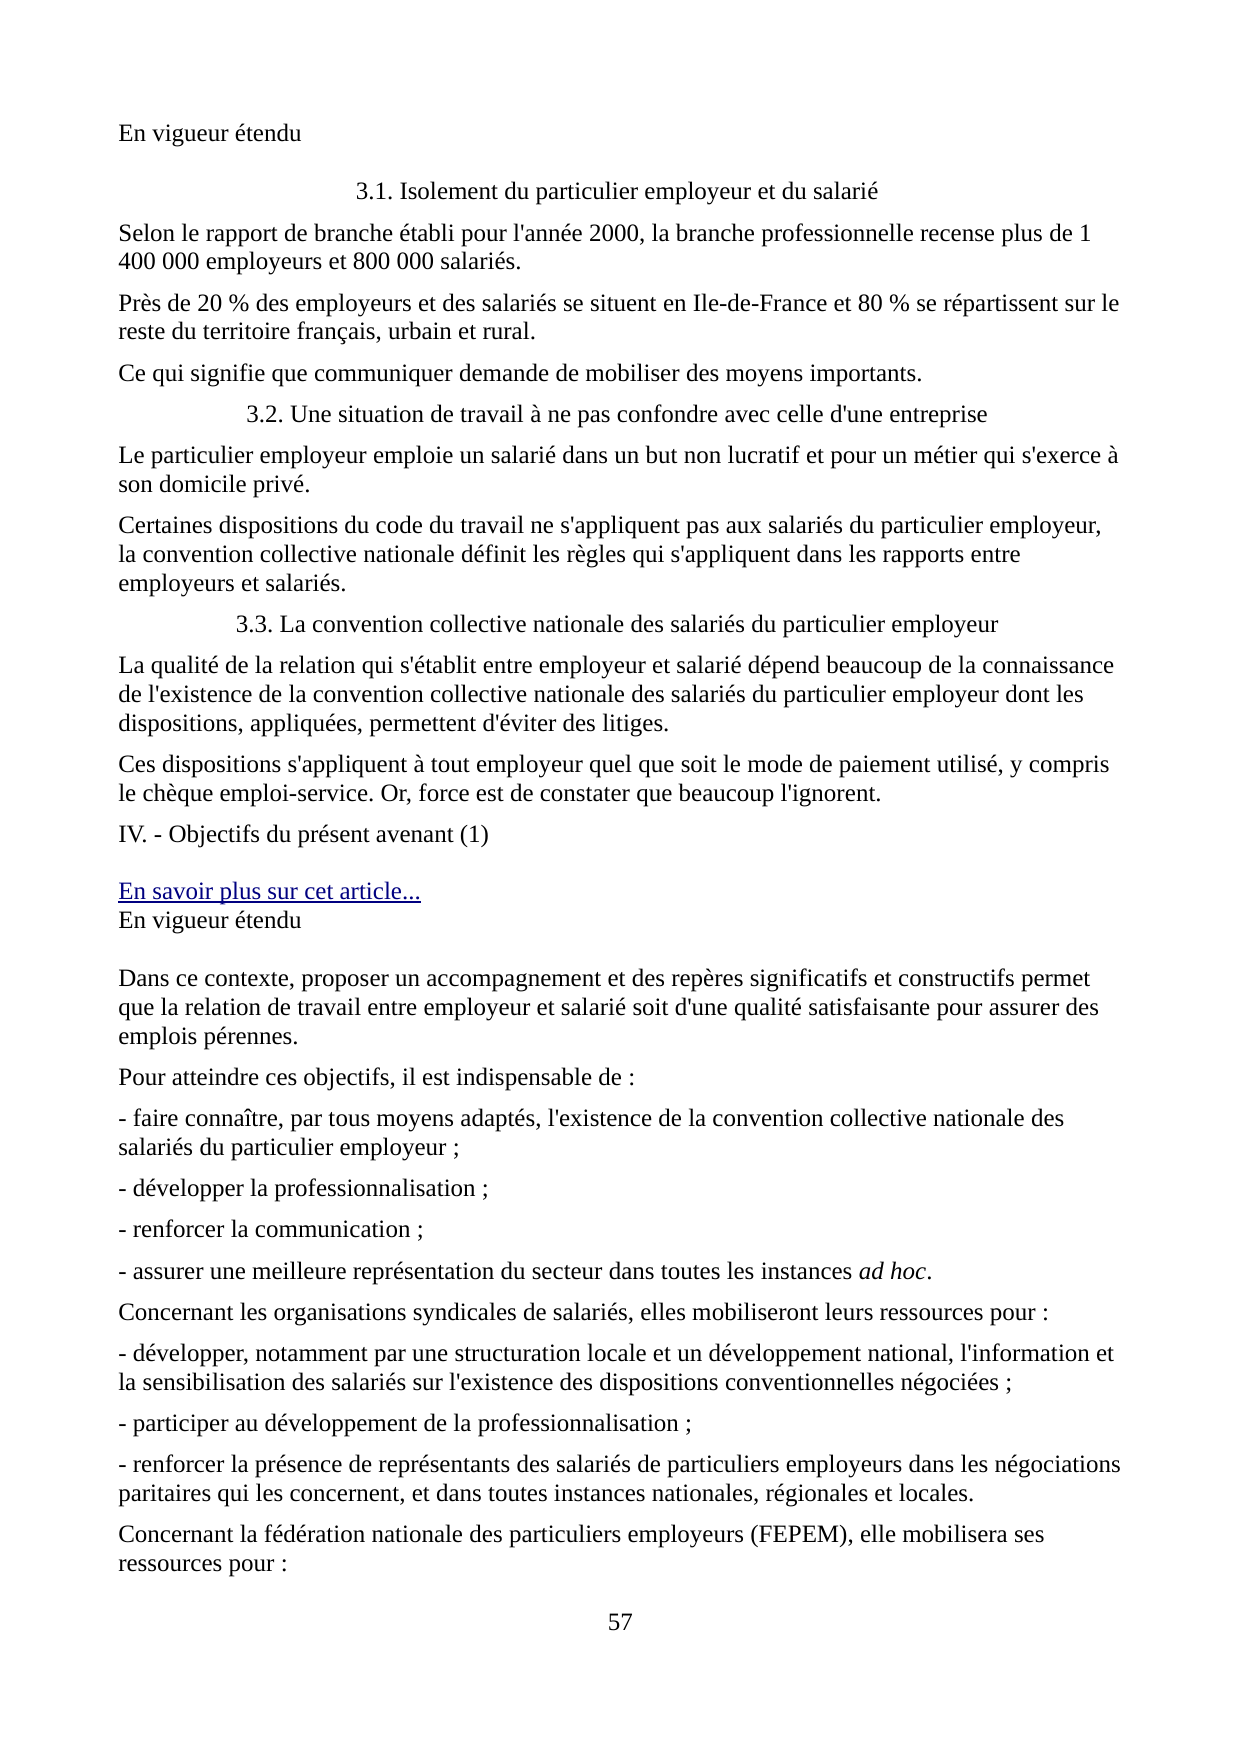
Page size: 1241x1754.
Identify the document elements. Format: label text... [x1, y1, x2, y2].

text - participer au développement de la professionnalisation ; [118, 1408, 1122, 1437]
text Le particulier employeur emploie un salarié dans un but non lucratif et pour un métier qui s'exerce à son domicile privé. [118, 440, 1122, 498]
text - renforcer la présence de représentants des salariés de particuliers employeurs dans les négociations paritaires qui les concernent, et dans toutes instances nationales, régionales et locales. [118, 1449, 1122, 1507]
text 3.2. Une situation de travail à ne pas confondre avec celle d'une entreprise [118, 399, 1122, 428]
text - développer, notamment par une structuration locale et un développement national, l'information et la sensibilisation des salariés sur l'existence des dispositions conventionnelles négociées ; [118, 1338, 1122, 1396]
text 3.1. Isolement du particulier employeur et du salarié [118, 176, 1122, 205]
text Dans ce contexte, proposer un accompagnement et des repères significatifs et constructifs permet que la relation de travail entre employeur et salarié soit d'une qualité satisfaisante pour assurer des emplois pérennes. [118, 963, 1122, 1049]
text 3.3. La convention collective nationale des salariés du particulier employeur [118, 609, 1122, 638]
text Ce qui signifie que communiquer demande de mobiliser des moyens importants. [118, 358, 1122, 386]
text - assurer une meilleure représentation du secteur dans toutes les instances ad hoc. [118, 1256, 1122, 1284]
text En vigueur étendu [118, 905, 1122, 934]
text Certaines dispositions du code du travail ne s'appliquent pas aux salariés du particulier employeur, la convention collective nationale définit les règles qui s'appliquent dans les rapports entre employeurs et salariés. [118, 510, 1122, 596]
text Concernant les organisations syndicales de salariés, elles mobiliseront leurs ressources pour : [118, 1297, 1122, 1326]
text Près de 20 % des employeurs et des salariés se situent en Ile-de-France et 80 % se répartissent sur le reste du territoire français, urbain et rural. [118, 288, 1122, 345]
text La qualité de la relation qui s'établit entre employeur et salarié dépend beaucoup de la connaissance de l'existence de la convention collective nationale des salariés du particulier employeur dont les dispositions, appliquées, permettent d'éviter des litiges. [118, 650, 1122, 736]
text En vigueur étendu [118, 118, 1122, 147]
text Ces dispositions s'appliquent à tout employeur quel que soit le mode de paiement utilisé, y compris le chèque emploi-service. Or, force est de constater que beaucoup l'ignorent. [118, 749, 1122, 806]
text Selon le rapport de branche établi pour l'année 2000, la branche professionnelle recense plus de 1 400 000 employeurs et 800 000 salariés. [118, 218, 1122, 275]
text - faire connaître, par tous moyens adaptés, l'existence de la convention collective nationale des salariés du particulier employeur ; [118, 1103, 1122, 1161]
text En savoir plus sur cet article... [118, 876, 1122, 905]
text Concernant la fédération nationale des particuliers employeurs (FEPEM), elle mobilisera ses ressources pour : [118, 1519, 1122, 1577]
text - développer la professionnalisation ; [118, 1173, 1122, 1202]
text - renforcer la communication ; [118, 1214, 1122, 1243]
text IV. - Objectifs du présent avenant (1) [118, 819, 1122, 848]
text Pour atteindre ces objectifs, il est indispensable de : [118, 1062, 1122, 1091]
